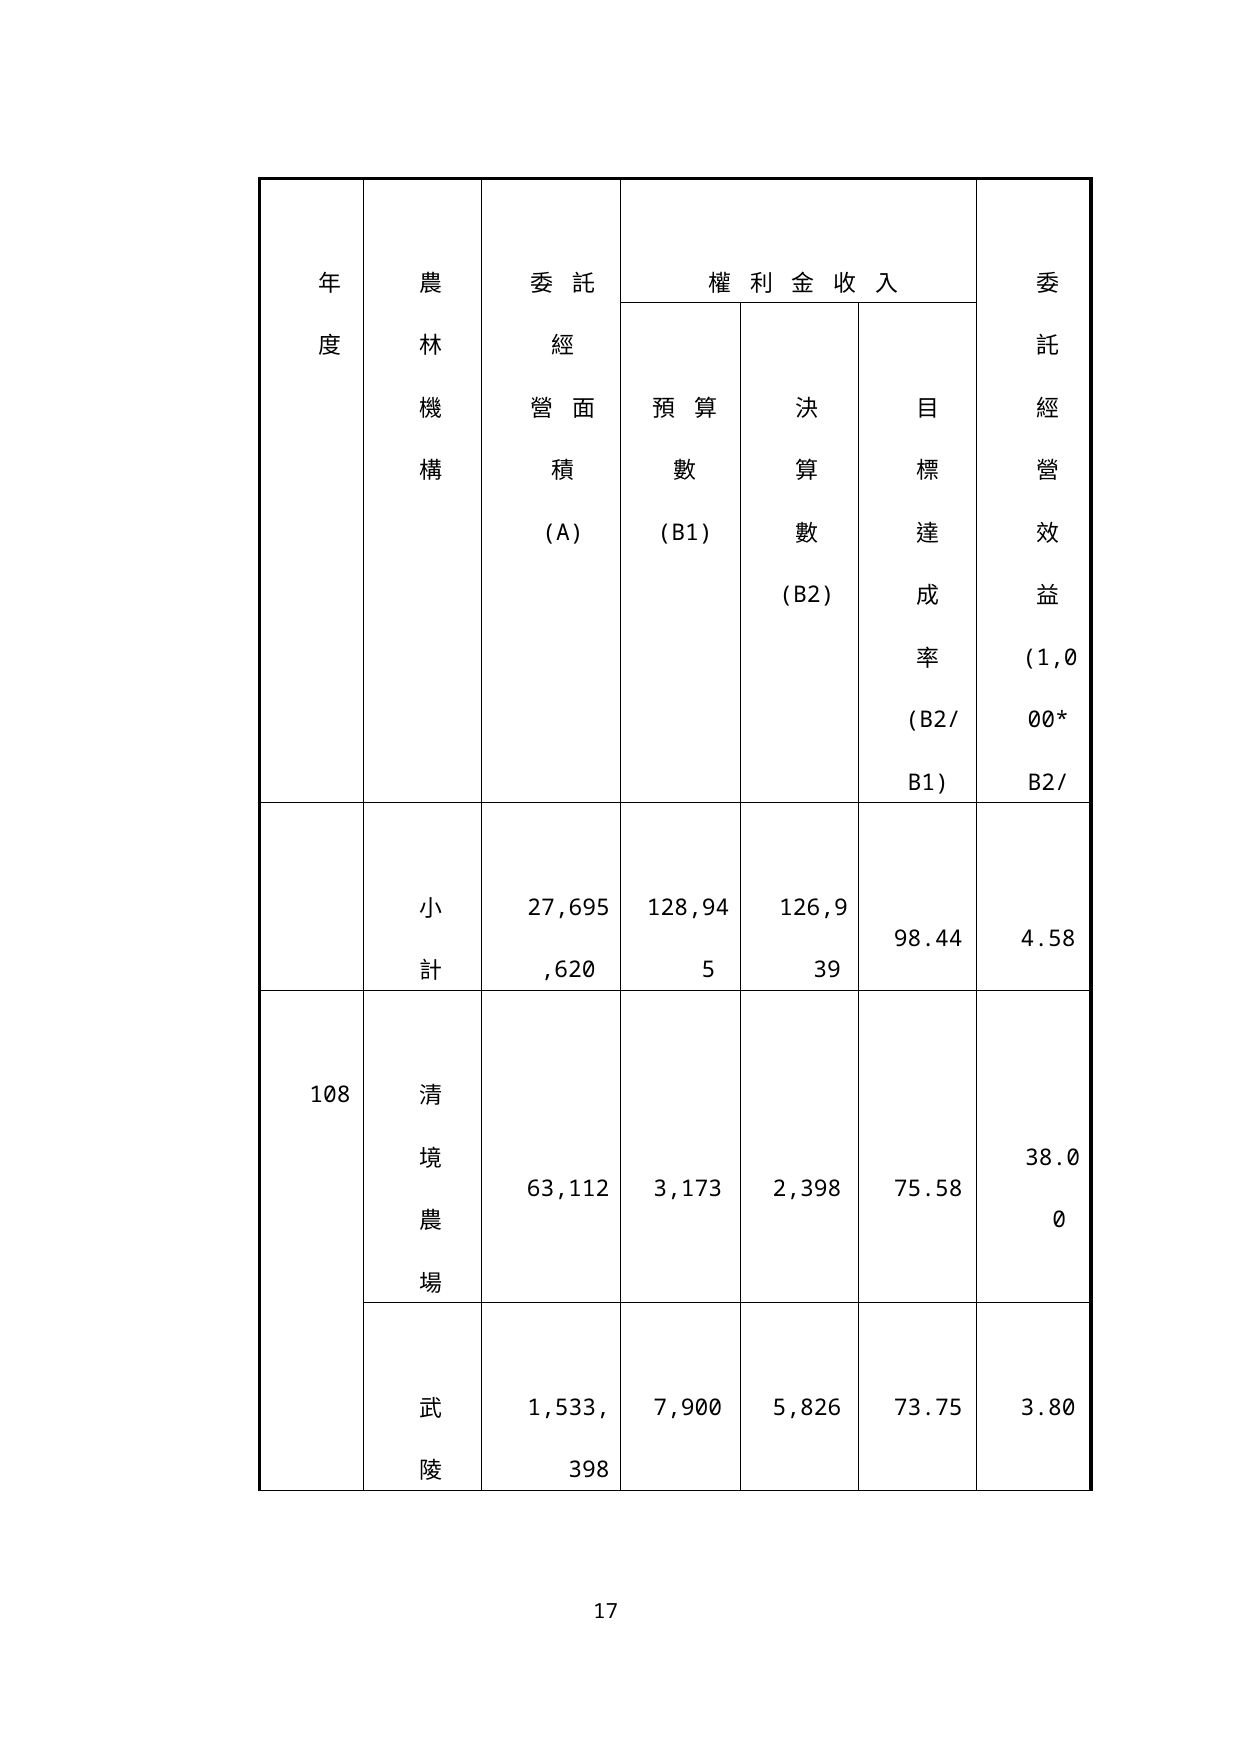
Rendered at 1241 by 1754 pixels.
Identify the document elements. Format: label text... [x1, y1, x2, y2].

table_cell 4.58 [977, 803, 1089, 990]
table_cell 7,900 [621, 1303, 740, 1490]
table_cell 98.44 [859, 803, 976, 990]
table_cell 5,826 [741, 1303, 858, 1490]
table_cell 3.80 [977, 1303, 1089, 1490]
table_cell 2,398 [741, 991, 858, 1302]
table_cell 決算數 (B2) [741, 303, 858, 802]
table_cell 清境農場 [364, 991, 481, 1302]
table_header 委託經 營面積 (A) [482, 180, 620, 802]
table_cell 目標 達成率 (B2/B1) [859, 303, 976, 802]
table_cell 武陵 [364, 1303, 481, 1490]
table_header 委託經營效益 (1,000* B2/A) (單位新臺幣元) [977, 180, 1089, 802]
table_cell 小計 [364, 803, 481, 990]
table_cell 63,112 [482, 991, 620, 1302]
table_cell 108 [261, 991, 363, 1490]
table_header 權利金收入 [621, 180, 976, 302]
table_cell 38.00 [977, 991, 1089, 1302]
table_cell 1,533,398 [482, 1303, 620, 1490]
table_header 農林機構 [364, 180, 481, 802]
table_cell 128,945 [621, 803, 740, 990]
table_cell 73.75 [859, 1303, 976, 1490]
table_cell 3,173 [621, 991, 740, 1302]
table_cell 27,695,620 [482, 803, 620, 990]
table_cell [261, 803, 363, 990]
table_cell 預算數 (B1) [621, 303, 740, 802]
table_cell 75.58 [859, 991, 976, 1302]
table_header 年度 [261, 180, 363, 802]
table_cell 126,939 [741, 803, 858, 990]
